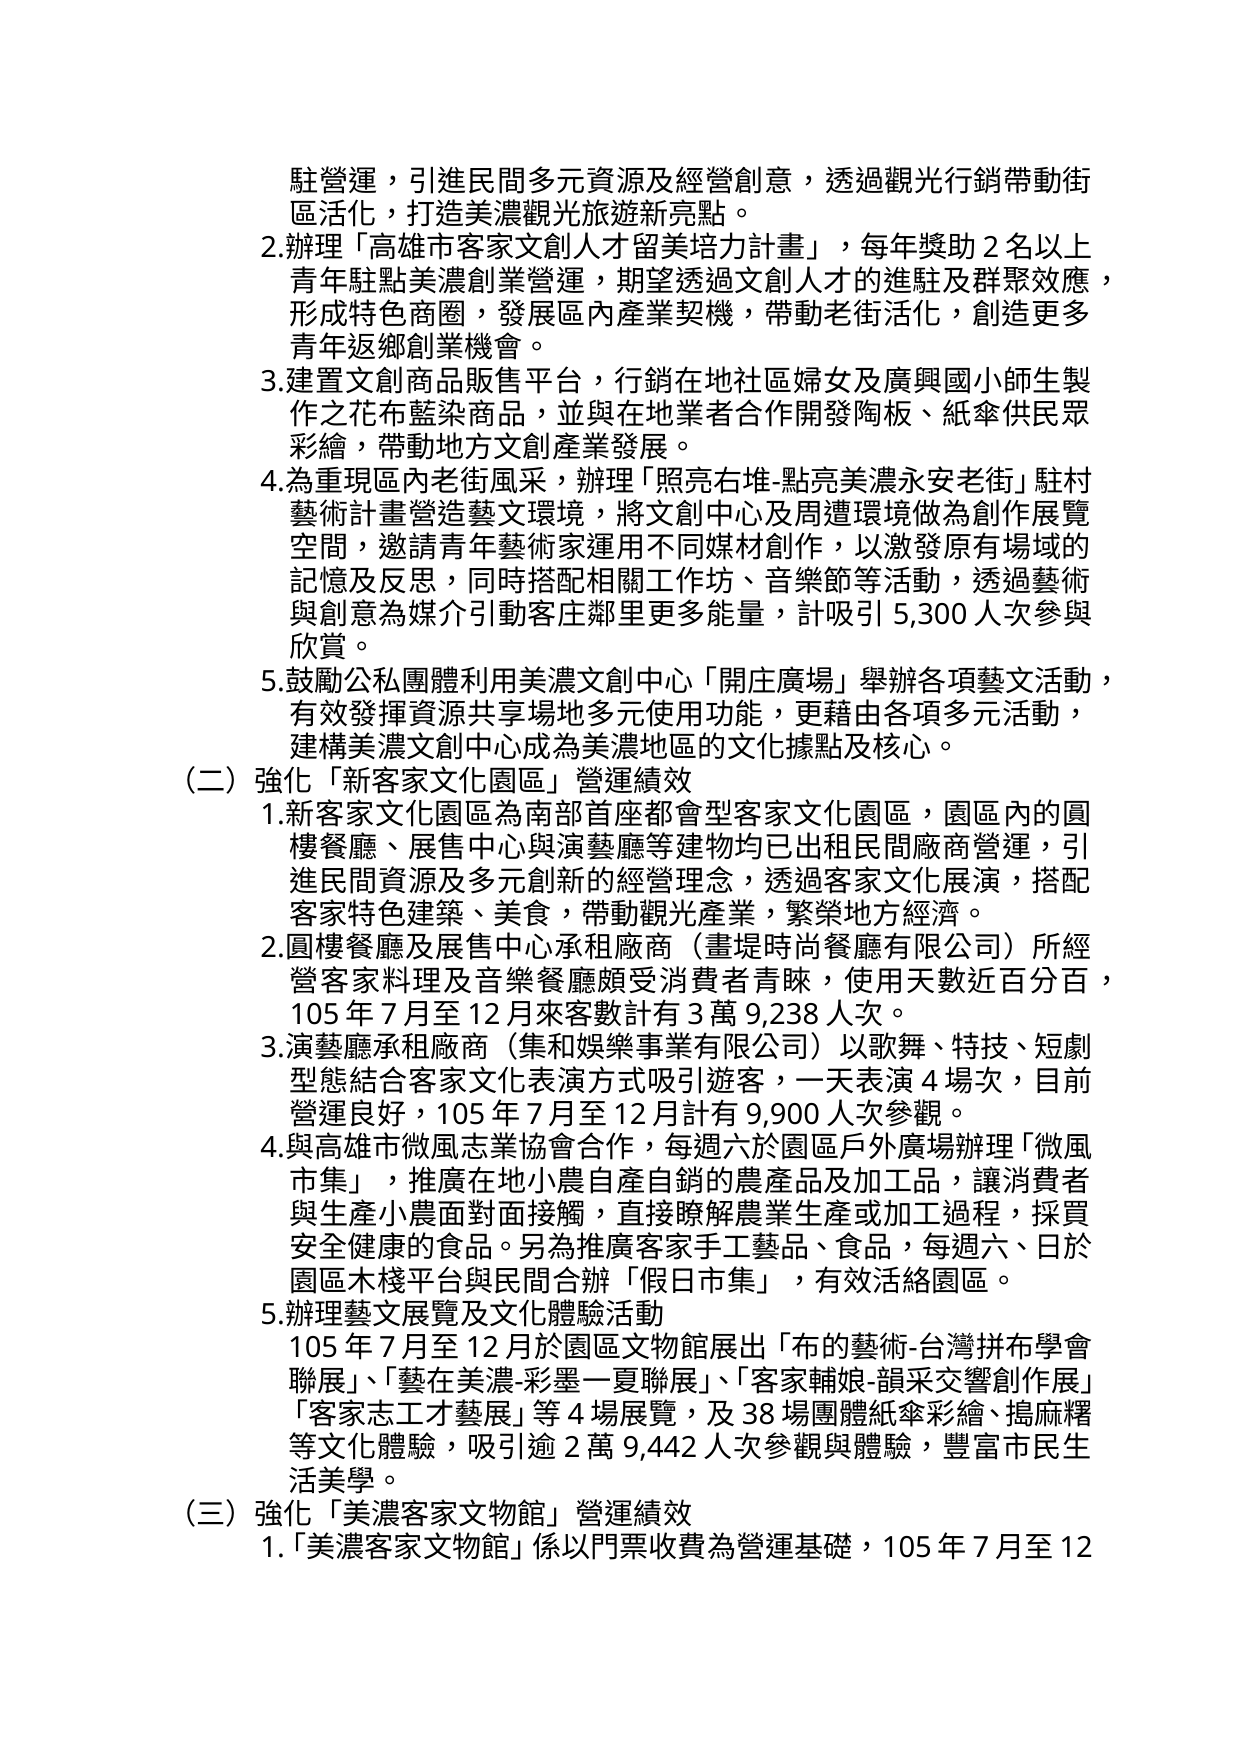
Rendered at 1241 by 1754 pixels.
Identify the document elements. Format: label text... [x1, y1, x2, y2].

text 1.新客家文化園區為南部首座都會型客家文化園區，園區內的圓樓餐廳、展售中心與演藝廳等建物均已出租民間廠商營運，引進民間資源及多元創新的經營理念，透過客家文化展演，搭配客家特色建築、美食，帶動觀光產業，繁榮地方經濟。 [260, 798, 1092, 931]
text 105年7月至12月於園區文物館展出「布的藝術-台灣拼布學會聯展」、「藝在美濃-彩墨一夏聯展」、「客家輔娘-韻采交響創作展」、「客家志工才藝展」等4場展覽，及38場團體紙傘彩繪、搗麻糬等文化體驗，吸引逾2萬9,442人次參觀與體驗，豐富市民生活美學。 [288, 1331, 1092, 1498]
text 2.辦理「高雄市客家文創人才留美培力計畫」，每年獎助2名以上青年駐點美濃創業營運，期望透過文創人才的進駐及群聚效應，形成特色商圈，發展區內產業契機，帶動老街活化，創造更多青年返鄉創業機會。 [260, 231, 1092, 364]
text 駐營運，引進民間多元資源及經營創意，透過觀光行銷帶動街區活化，打造美濃觀光旅遊新亮點。 [260, 164, 1092, 231]
text 4.與高雄市微風志業協會合作，每週六於園區戶外廣場辦理「微風市集」，推廣在地小農自產自銷的農產品及加工品，讓消費者與生產小農面對面接觸，直接瞭解農業生產或加工過程，採買安全健康的食品。另為推廣客家手工藝品、食品，每週六、日於園區木棧平台與民間合辦「假日市集」，有效活絡園區。 [260, 1131, 1092, 1298]
text 4.為重現區內老街風采，辦理「照亮右堆-點亮美濃永安老街」駐村藝術計畫營造藝文環境，將文創中心及周遭環境做為創作展覽空間，邀請青年藝術家運用不同媒材創作，以激發原有場域的記憶及反思，同時搭配相關工作坊、音樂節等活動，透過藝術與創意為媒介引動客庄鄰里更多能量，計吸引5,300人次參與欣賞。 [260, 464, 1092, 664]
text 1.「美濃客家文物館」係以門票收費為營運基礎，105年7月至12 [260, 1531, 1092, 1564]
text （二）強化「新客家文化園區」營運績效 [148, 764, 1092, 798]
text 3.建置文創商品販售平台，行銷在地社區婦女及廣興國小師生製作之花布藍染商品，並與在地業者合作開發陶板、紙傘供民眾彩繪，帶動地方文創產業發展。 [260, 364, 1092, 464]
text 2.圓樓餐廳及展售中心承租廠商（畫堤時尚餐廳有限公司）所經營客家料理及音樂餐廳頗受消費者青睞，使用天數近百分百，105年7月至12月來客數計有3萬9,238人次。 [260, 931, 1092, 1031]
text （三）強化「美濃客家文物館」營運績效 [148, 1498, 1092, 1531]
text 5.鼓勵公私團體利用美濃文創中心「開庄廣場」舉辦各項藝文活動，有效發揮資源共享場地多元使用功能，更藉由各項多元活動，建構美濃文創中心成為美濃地區的文化據點及核心。 [260, 664, 1092, 764]
text 3.演藝廳承租廠商（集和娛樂事業有限公司）以歌舞、特技、短劇型態結合客家文化表演方式吸引遊客，一天表演4場次，目前營運良好，105年7月至12月計有9,900人次參觀。 [260, 1031, 1092, 1131]
text 5.辦理藝文展覽及文化體驗活動 [260, 1298, 1092, 1331]
